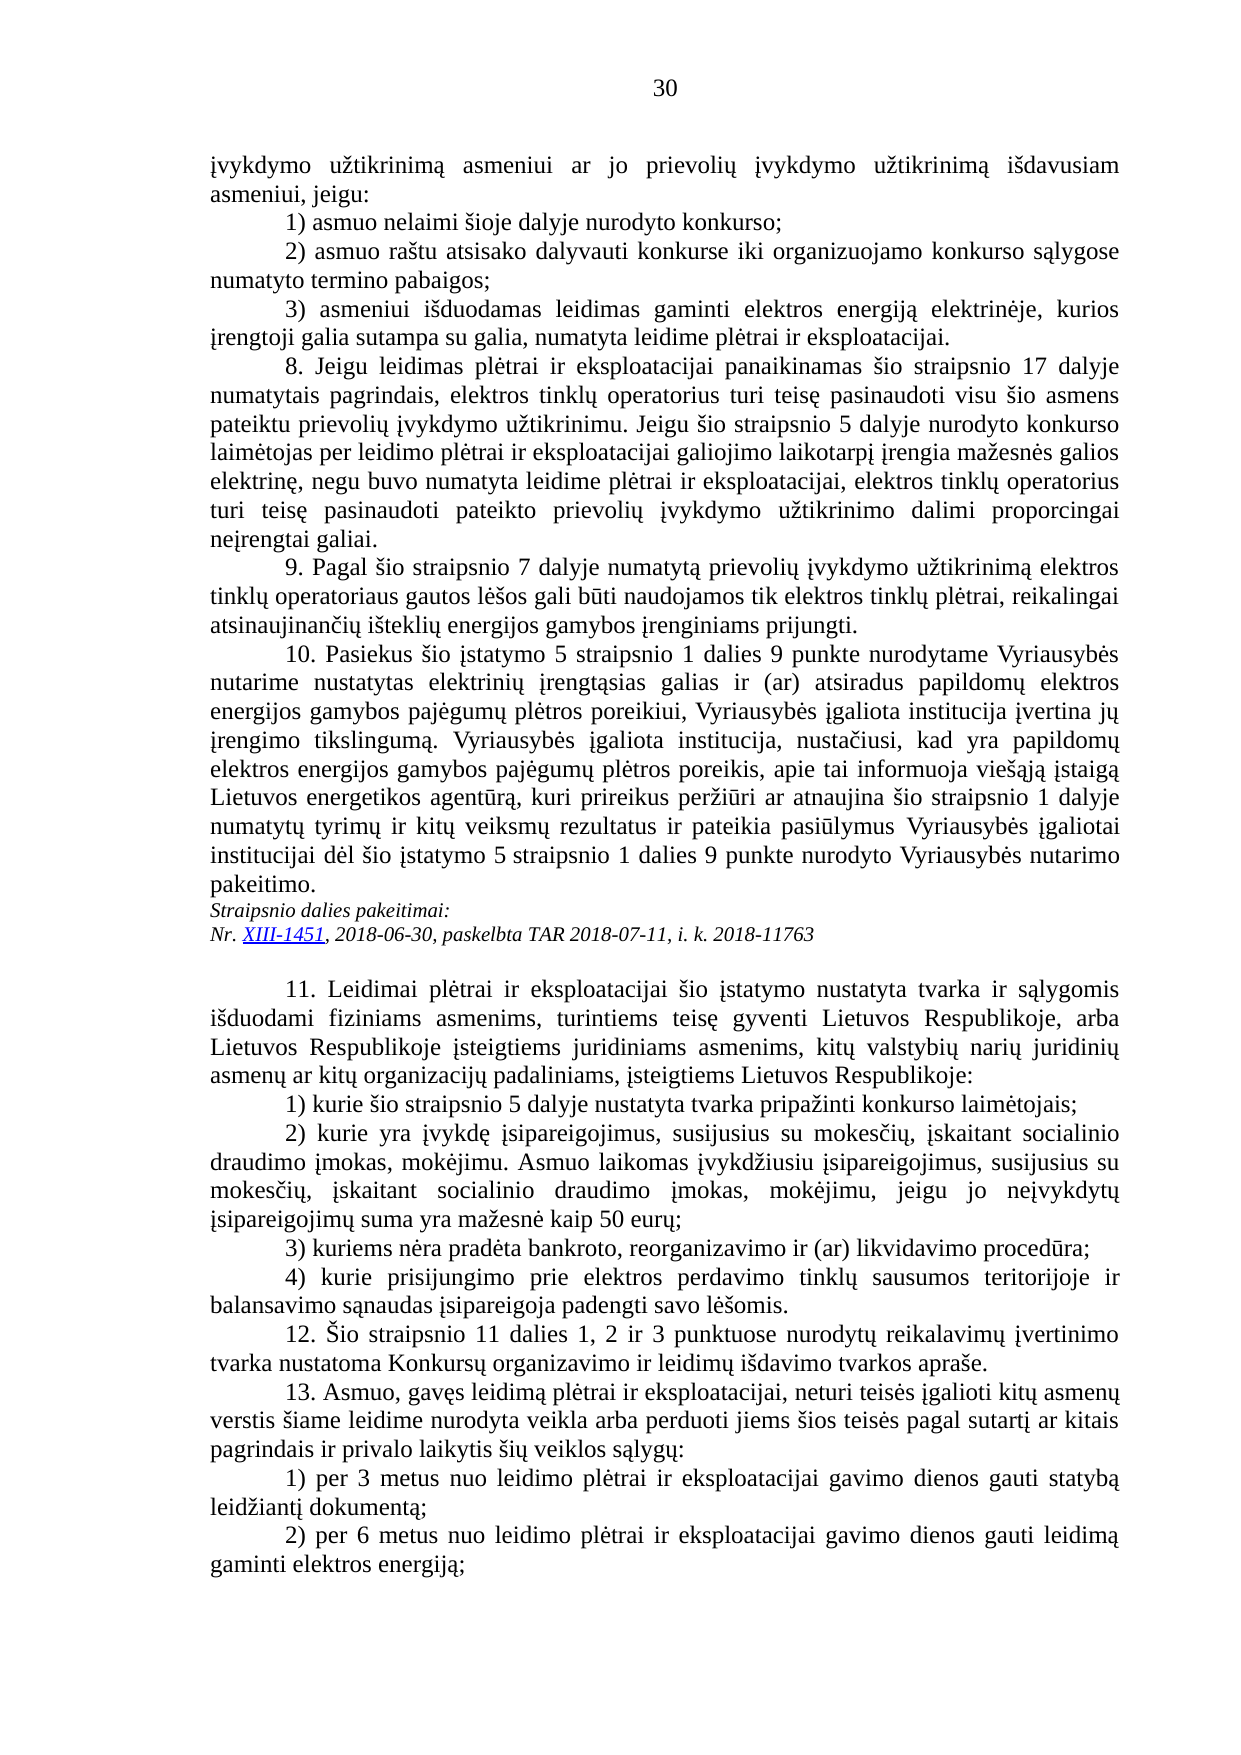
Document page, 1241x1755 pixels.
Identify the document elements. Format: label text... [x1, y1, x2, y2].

text 2) asmuo raštu atsisako dalyvauti konkurse iki organizuojamo konkurso sąlygose numatyto termino pabaigos; [210, 236, 1120, 294]
text Straipsnio dalies pakeitimai: [210, 897, 1120, 922]
text 8. Jeigu leidimas plėtrai ir eksploatacijai panaikinamas šio straipsnio 17 dalyje numatytais pagrindais, elektros tinklų operatorius turi teisę pasinaudoti visu šio asmens pateiktu prievolių įvykdymo užtikrinimu. Jeigu šio straipsnio 5 dalyje nurodyto konkurso laimėtojas per leidimo plėtrai ir eksploatacijai galiojimo laikotarpį įrengia mažesnės galios elektrinę, negu buvo numatyta leidime plėtrai ir eksploatacijai, elektros tinklų operatorius turi teisę pasinaudoti pateikto prievolių įvykdymo užtikrinimo dalimi proporcingai neįrengtai galiai. [210, 351, 1120, 552]
text 11. Leidimai plėtrai ir eksploatacijai šio įstatymo nustatyta tvarka ir sąlygomis išduodami fiziniams asmenims, turintiems teisę gyventi Lietuvos Respublikoje, arba Lietuvos Respublikoje įsteigtiems juridiniams asmenims, kitų valstybių narių juridinių asmenų ar kitų organizacijų padaliniams, įsteigtiems Lietuvos Respublikoje: [210, 974, 1120, 1089]
text 1) kurie šio straipsnio 5 dalyje nustatyta tvarka pripažinti konkurso laimėtojais; [210, 1089, 1120, 1118]
text 10. Pasiekus šio įstatymo 5 straipsnio 1 dalies 9 punkte nurodytame Vyriausybės nutarime nustatytas elektrinių įrengtąsias galias ir (ar) atsiradus papildomų elektros energijos gamybos pajėgumų plėtros poreikiui, Vyriausybės įgaliota institucija įvertina jų įrengimo tikslingumą. Vyriausybės įgaliota institucija, nustačiusi, kad yra papildomų elektros energijos gamybos pajėgumų plėtros poreikis, apie tai informuoja viešąją įstaigą Lietuvos energetikos agentūrą, kuri prireikus peržiūri ar atnaujina šio straipsnio 1 dalyje numatytų tyrimų ir kitų veiksmų rezultatus ir pateikia pasiūlymus Vyriausybės įgaliotai institucijai dėl šio įstatymo 5 straipsnio 1 dalies 9 punkte nurodyto Vyriausybės nutarimo pakeitimo. [210, 639, 1120, 897]
text 3) asmeniui išduodamas leidimas gaminti elektros energiją elektrinėje, kurios įrengtoji galia sutampa su galia, numatyta leidime plėtrai ir eksploatacijai. [210, 294, 1120, 351]
text 12. Šio straipsnio 11 dalies 1, 2 ir 3 punktuose nurodytų reikalavimų įvertinimo tvarka nustatoma Konkursų organizavimo ir leidimų išdavimo tvarkos apraše. [210, 1319, 1120, 1377]
text 1) asmuo nelaimi šioje dalyje nurodyto konkurso; [210, 207, 1120, 236]
text 9. Pagal šio straipsnio 7 dalyje numatytą prievolių įvykdymo užtikrinimą elektros tinklų operatoriaus gautos lėšos gali būti naudojamos tik elektros tinklų plėtrai, reikalingai atsinaujinančių išteklių energijos gamybos įrenginiams prijungti. [210, 552, 1120, 639]
text 4) kurie prisijungimo prie elektros perdavimo tinklų sausumos teritorijoje ir balansavimo sąnaudas įsipareigoja padengti savo lėšomis. [210, 1262, 1120, 1319]
text Nr. XIII-1451, 2018-06-30, paskelbta TAR 2018-07-11, i. k. 2018-11763 [210, 922, 1120, 946]
text 3) kuriems nėra pradėta bankroto, reorganizavimo ir (ar) likvidavimo procedūra; [210, 1233, 1120, 1262]
text 2) kurie yra įvykdę įsipareigojimus, susijusius su mokesčių, įskaitant socialinio draudimo įmokas, mokėjimu. Asmuo laikomas įvykdžiusiu įsipareigojimus, susijusius su mokesčių, įskaitant socialinio draudimo įmokas, mokėjimu, jeigu jo neįvykdytų įsipareigojimų suma yra mažesnė kaip 50 eurų; [210, 1118, 1120, 1233]
text 13. Asmuo, gavęs leidimą plėtrai ir eksploatacijai, neturi teisės įgalioti kitų asmenų verstis šiame leidime nurodyta veikla arba perduoti jiems šios teisės pagal sutartį ar kitais pagrindais ir privalo laikytis šių veiklos sąlygų: [210, 1377, 1120, 1463]
text įvykdymo užtikrinimą asmeniui ar jo prievolių įvykdymo užtikrinimą išdavusiam asmeniui, jeigu: [210, 150, 1120, 207]
text 2) per 6 metus nuo leidimo plėtrai ir eksploatacijai gavimo dienos gauti leidimą gaminti elektros energiją; [210, 1521, 1120, 1578]
text 1) per 3 metus nuo leidimo plėtrai ir eksploatacijai gavimo dienos gauti statybą leidžiantį dokumentą; [210, 1463, 1120, 1521]
